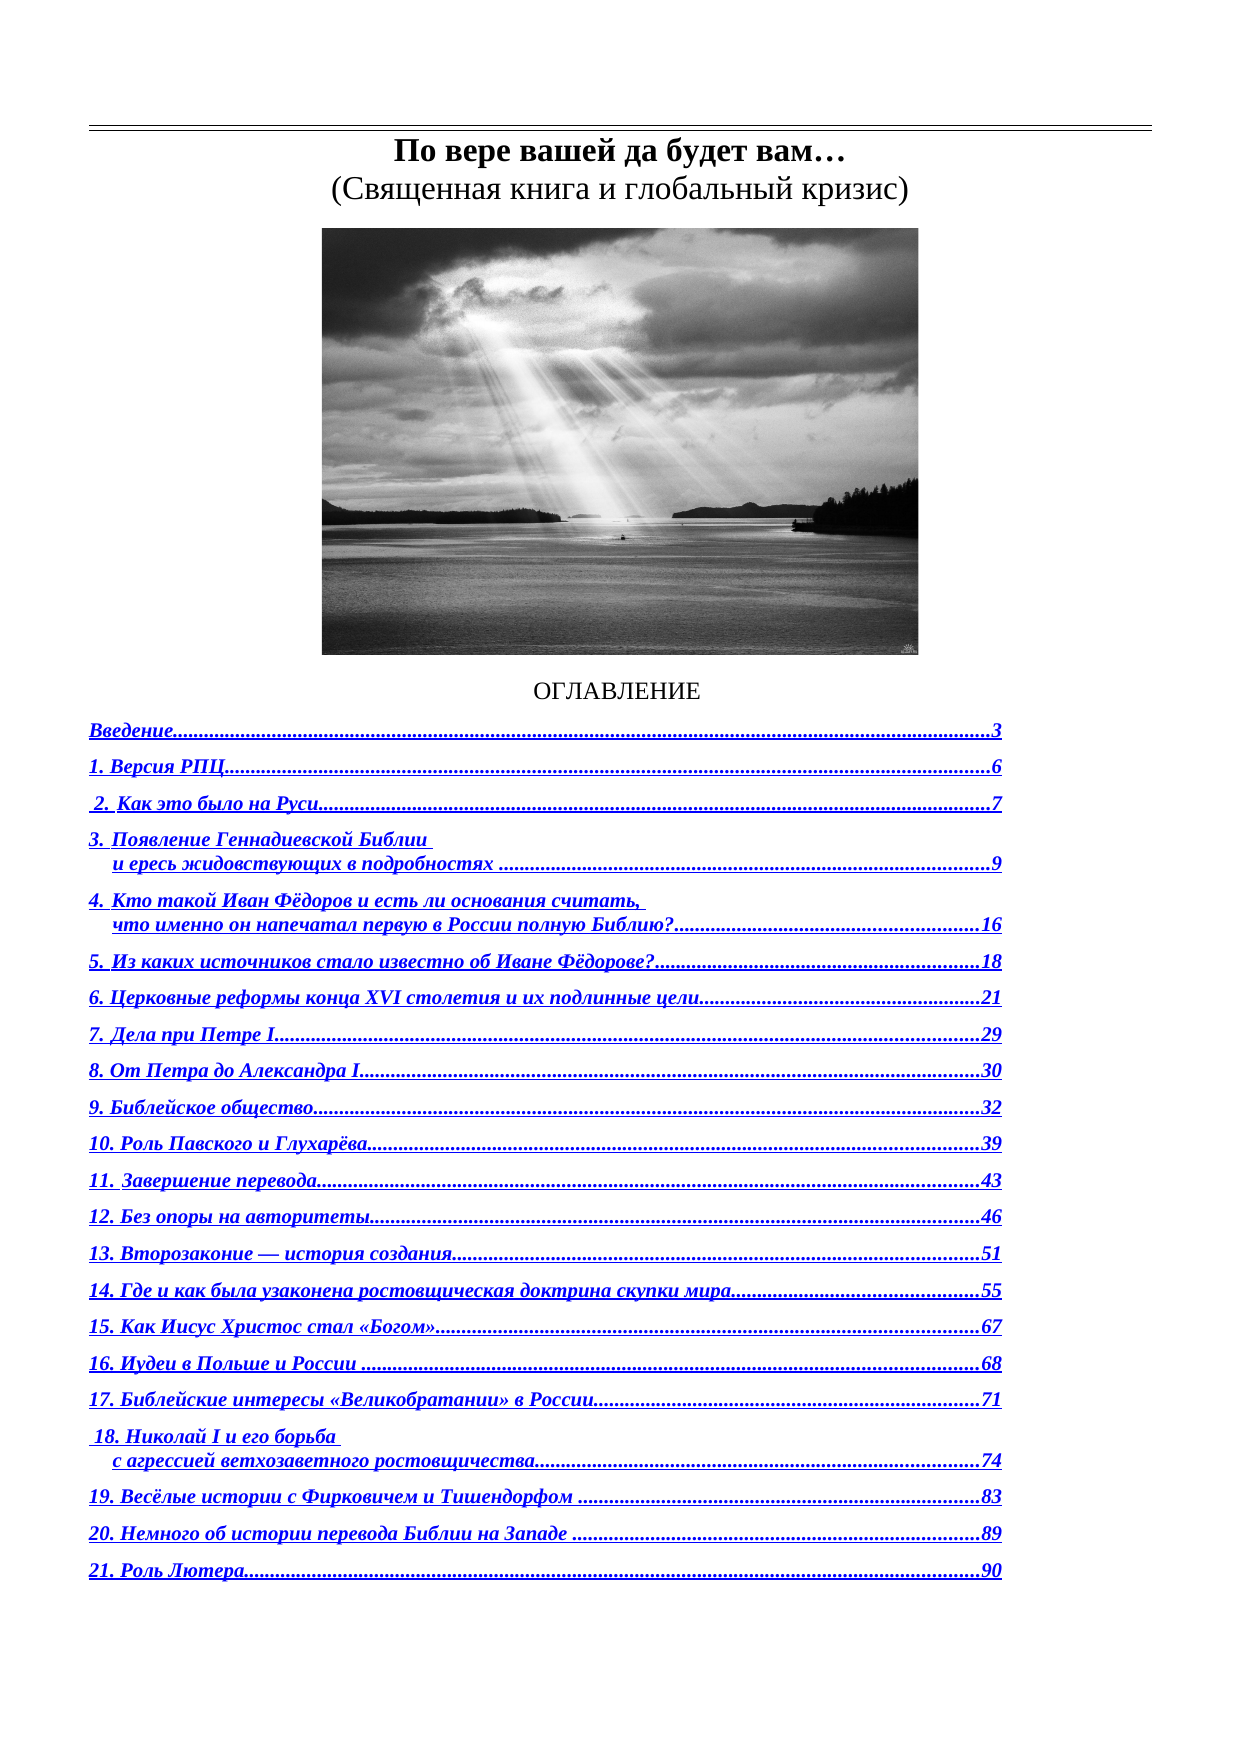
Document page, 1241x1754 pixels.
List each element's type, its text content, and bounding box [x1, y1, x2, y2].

text 21. Роль Лютера 90 [89, 1558, 1004, 1582]
text 12. Без опоры на авторитеты 46 [89, 1204, 1004, 1228]
text 11. Завершение перевода 43 [89, 1168, 1004, 1192]
text 13. Второзаконие — история создания 51 [89, 1241, 1004, 1265]
text 14. Где и как была узаконена ростовщическая доктрина скупки мира 55 [89, 1278, 1004, 1302]
text Введение 3 [89, 718, 1004, 742]
text 3. Появление Геннадиевской Библии и ересь жидовствующих в подробностях 9 [89, 827, 1004, 875]
picture [321, 228, 919, 655]
text 5. Из каких источников стало известно об Иване Фёдорове? 18 [89, 948, 1004, 973]
text По вере вашей да будет вам… [89, 131, 1152, 168]
text 4. Кто такой Иван Фёдоров и есть ли основания считать, что именно он напечатал первую в России полную Библию? 16 [89, 888, 1004, 936]
text 16. Иудеи в Польше и России 68 [89, 1351, 1004, 1375]
text 8. От Петра до Александра I 30 [89, 1058, 1004, 1082]
text 6. Церковные реформы конца XVI столетия и их подлинные цели 21 [89, 985, 1004, 1009]
text 1. Версия РПЦ 6 [89, 754, 1004, 778]
text 2. Как это было на Руси 7 [89, 791, 1004, 815]
text 7. Дела при Петре I 29 [89, 1022, 1004, 1046]
text 17. Библейские интересы «Великобратании» в России 71 [89, 1387, 1004, 1411]
text 15. Как Иисус Христос стал «Богом» 67 [89, 1314, 1004, 1338]
text 9. Библейское общество 32 [89, 1095, 1004, 1119]
text 20. Немного об истории перевода Библии на Западе 89 [89, 1521, 1004, 1545]
text (Священная книга и глобальный кризис) [89, 168, 1152, 207]
text 10. Роль Павского и Глухарёва 39 [89, 1131, 1004, 1155]
text 19. Весёлые истории с Фирковичем и Тишендорфом 83 [89, 1484, 1004, 1508]
text ОГЛАВЛЕНИЕ [89, 676, 1152, 705]
text 18. Николай I и его борьба с агрессией ветхозаветного ростовщичества 74 [89, 1424, 1004, 1472]
